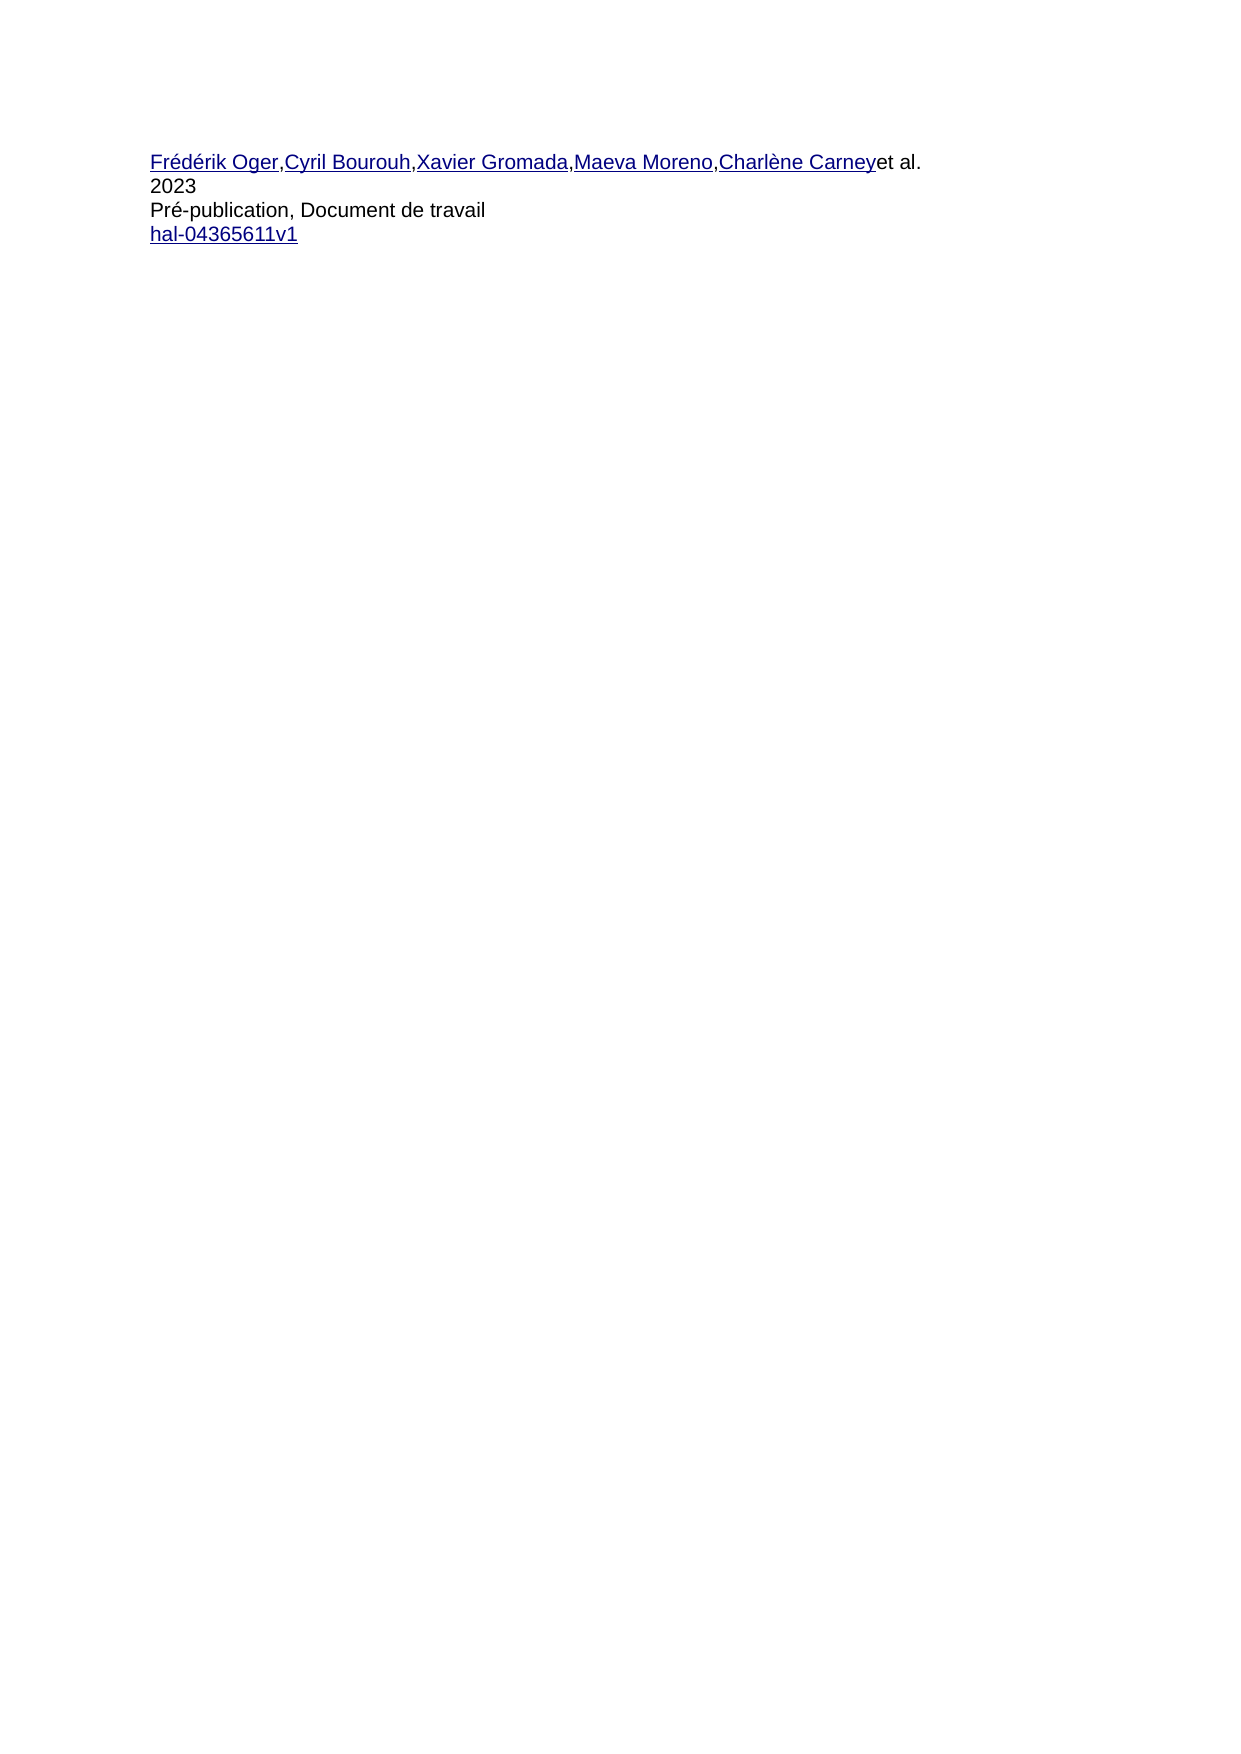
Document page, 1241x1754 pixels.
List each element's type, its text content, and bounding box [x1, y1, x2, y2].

table_cell Frédérik Oger,Cyril Bourouh,Xavier Gromada,Maeva Moreno,Charlène Carneyet al. 2023 Pré-publication, Document de travail hal-04365611v1 [150, 150, 1090, 246]
